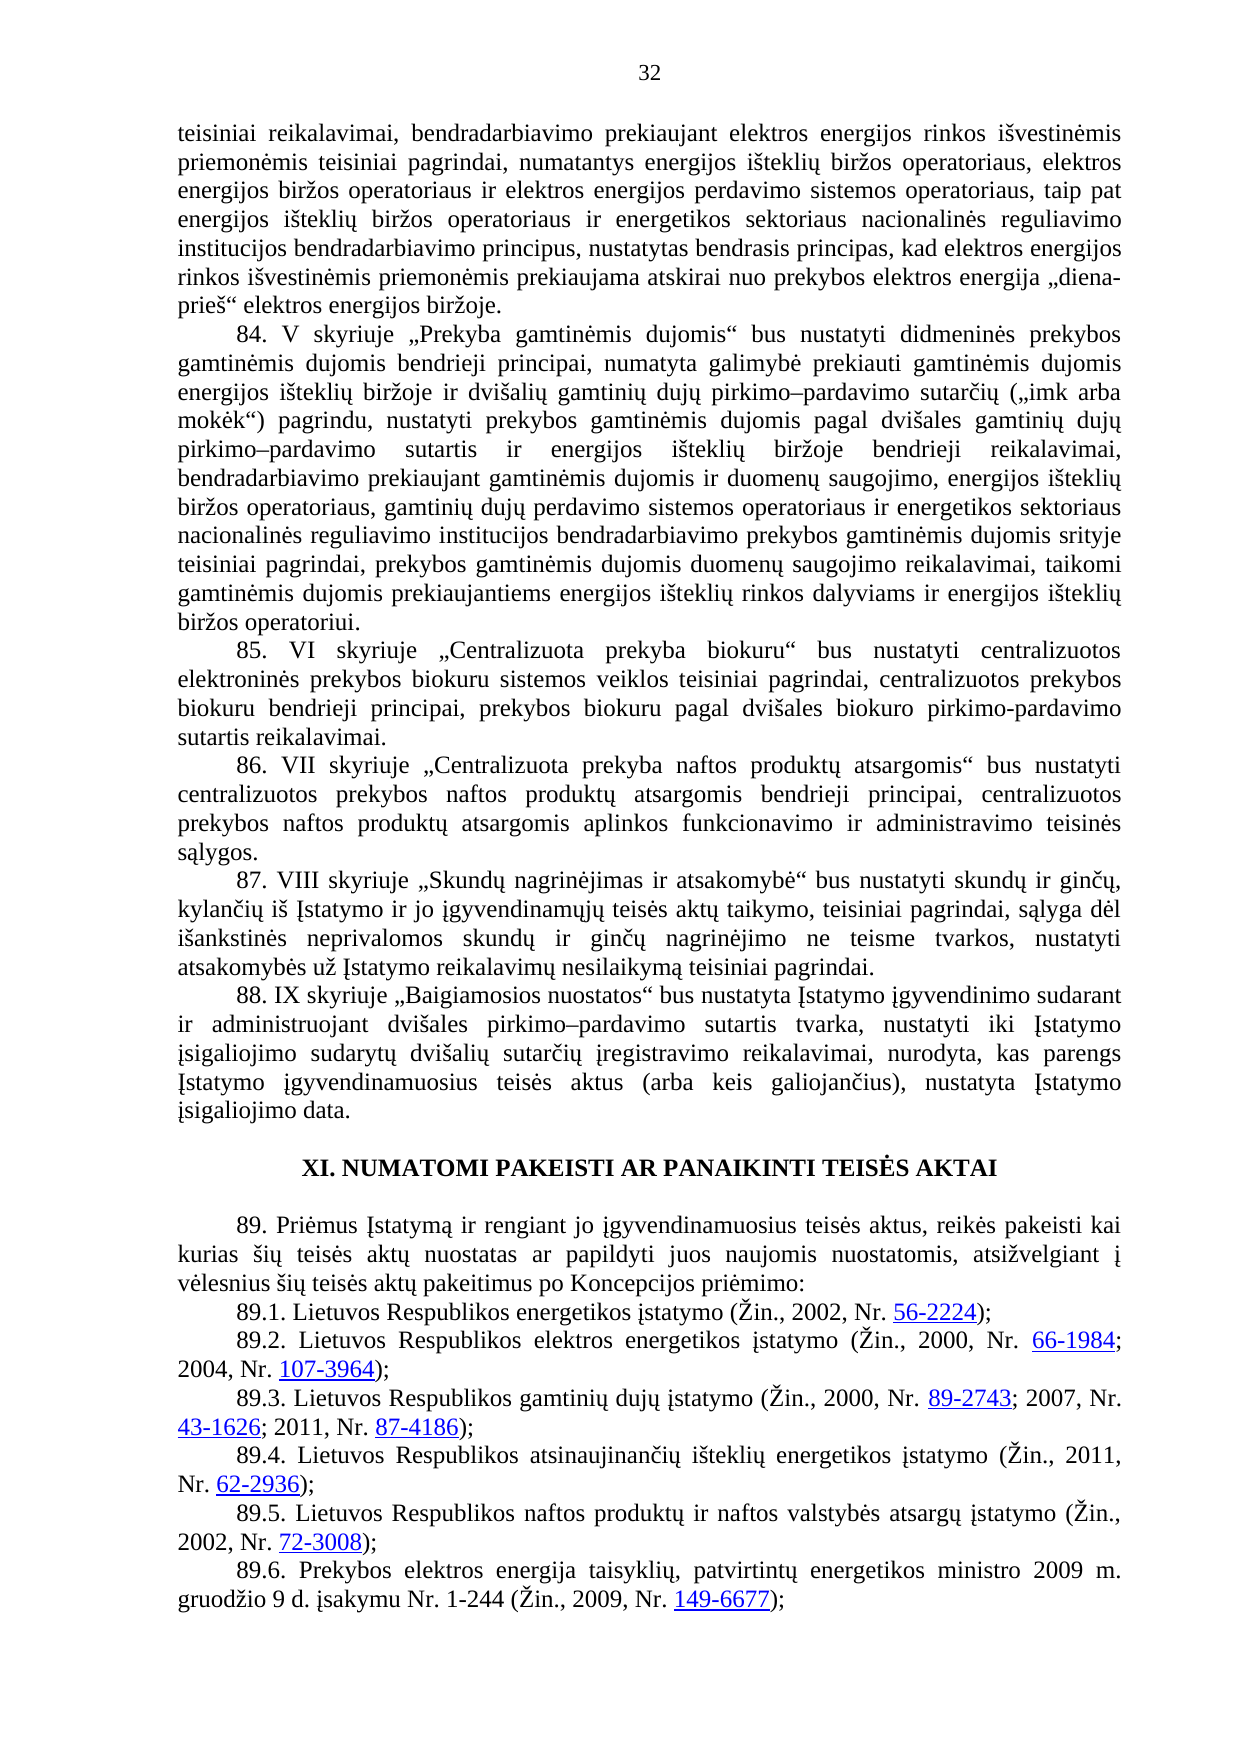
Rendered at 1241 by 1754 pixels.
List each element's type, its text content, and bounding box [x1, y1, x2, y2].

text 89. Priėmus Įstatymą ir rengiant jo įgyvendinamuosius teisės aktus, reikės pakeisti kai kurias šių teisės aktų nuostatas ar papildyti juos naujomis nuostatomis, atsižvelgiant į vėlesnius šių teisės aktų pakeitimus po Koncepcijos priėmimo: [177, 1211, 1122, 1297]
text 85. VI skyriuje „Centralizuota prekyba biokuru“ bus nustatyti centralizuotos elektroninės prekybos biokuru sistemos veiklos teisiniai pagrindai, centralizuotos prekybos biokuru bendrieji principai, prekybos biokuru pagal dvišales biokuro pirkimo-pardavimo sutartis reikalavimai. [177, 636, 1122, 751]
text 89.6. Prekybos elektros energija taisyklių, patvirtintų energetikos ministro 2009 m. gruodžio 9 d. įsakymu Nr. 1-244 (Žin., 2009, Nr. 149-6677); [177, 1556, 1122, 1613]
text 89.5. Lietuvos Respublikos naftos produktų ir naftos valstybės atsargų įstatymo (Žin., 2002, Nr. 72-3008); [177, 1498, 1122, 1556]
text 87. VIII skyriuje „Skundų nagrinėjimas ir atsakomybė“ bus nustatyti skundų ir ginčų, kylančių iš Įstatymo ir jo įgyvendinamųjų teisės aktų taikymo, teisiniai pagrindai, sąlyga dėl išankstinės neprivalomos skundų ir ginčų nagrinėjimo ne teisme tvarkos, nustatyti atsakomybės už Įstatymo reikalavimų nesilaikymą teisiniai pagrindai. [177, 866, 1122, 981]
text XI. NUMATOMI PAKEISTI AR PANAIKINTI TEISĖS AKTAI [177, 1153, 1122, 1182]
text 89.3. Lietuvos Respublikos gamtinių dujų įstatymo (Žin., 2000, Nr. 89-2743; 2007, Nr. 43-1626; 2011, Nr. 87-4186); [177, 1383, 1122, 1441]
text 88. IX skyriuje „Baigiamosios nuostatos“ bus nustatyta Įstatymo įgyvendinimo sudarant ir administruojant dvišales pirkimo–pardavimo sutartis tvarka, nustatyti iki Įstatymo įsigaliojimo sudarytų dvišalių sutarčių įregistravimo reikalavimai, nurodyta, kas parengs Įstatymo įgyvendinamuosius teisės aktus (arba keis galiojančius), nustatyta Įstatymo įsigaliojimo data. [177, 981, 1122, 1124]
text 89.2. Lietuvos Respublikos elektros energetikos įstatymo (Žin., 2000, Nr. 66-1984; 2004, Nr. 107-3964); [177, 1326, 1122, 1383]
text 89.4. Lietuvos Respublikos atsinaujinančių išteklių energetikos įstatymo (Žin., 2011, Nr. 62-2936); [177, 1441, 1122, 1498]
text 86. VII skyriuje „Centralizuota prekyba naftos produktų atsargomis“ bus nustatyti centralizuotos prekybos naftos produktų atsargomis bendrieji principai, centralizuotos prekybos naftos produktų atsargomis aplinkos funkcionavimo ir administravimo teisinės sąlygos. [177, 751, 1122, 866]
text 84. V skyriuje „Prekyba gamtinėmis dujomis“ bus nustatyti didmeninės prekybos gamtinėmis dujomis bendrieji principai, numatyta galimybė prekiauti gamtinėmis dujomis energijos išteklių biržoje ir dvišalių gamtinių dujų pirkimo–pardavimo sutarčių („imk arba mokėk“) pagrindu, nustatyti prekybos gamtinėmis dujomis pagal dvišales gamtinių dujų pirkimo–pardavimo sutartis ir energijos išteklių biržoje bendrieji reikalavimai, bendradarbiavimo prekiaujant gamtinėmis dujomis ir duomenų saugojimo, energijos išteklių biržos operatoriaus, gamtinių dujų perdavimo sistemos operatoriaus ir energetikos sektoriaus nacionalinės reguliavimo institucijos bendradarbiavimo prekybos gamtinėmis dujomis srityje teisiniai pagrindai, prekybos gamtinėmis dujomis duomenų saugojimo reikalavimai, taikomi gamtinėmis dujomis prekiaujantiems energijos išteklių rinkos dalyviams ir energijos išteklių biržos operatoriui. [177, 319, 1122, 636]
text teisiniai reikalavimai, bendradarbiavimo prekiaujant elektros energijos rinkos išvestinėmis priemonėmis teisiniai pagrindai, numatantys energijos išteklių biržos operatoriaus, elektros energijos biržos operatoriaus ir elektros energijos perdavimo sistemos operatoriaus, taip pat energijos išteklių biržos operatoriaus ir energetikos sektoriaus nacionalinės reguliavimo institucijos bendradarbiavimo principus, nustatytas bendrasis principas, kad elektros energijos rinkos išvestinėmis priemonėmis prekiaujama atskirai nuo prekybos elektros energija „diena-prieš“ elektros energijos biržoje. [177, 118, 1122, 319]
text 89.1. Lietuvos Respublikos energetikos įstatymo (Žin., 2002, Nr. 56-2224); [177, 1297, 1122, 1326]
